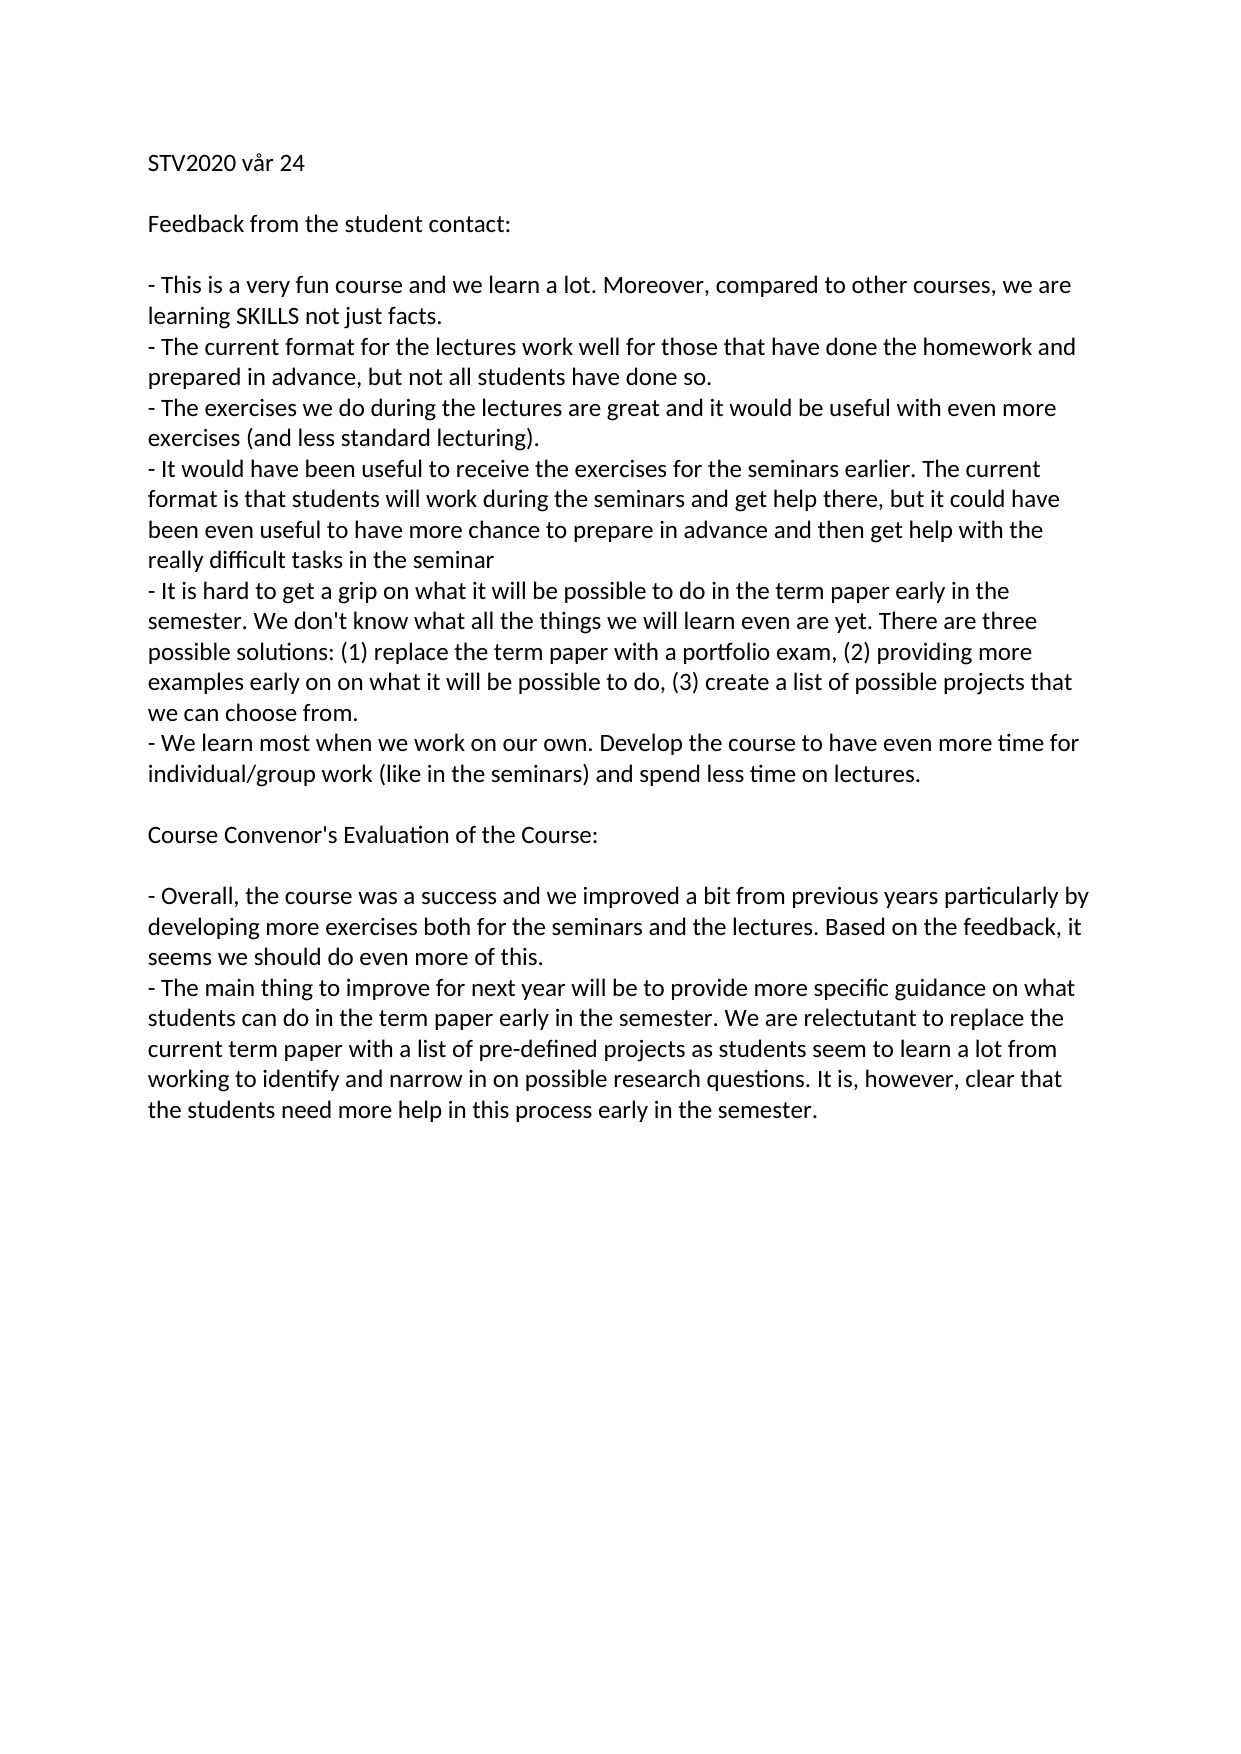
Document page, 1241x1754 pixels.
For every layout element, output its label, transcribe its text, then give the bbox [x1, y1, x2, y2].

text - The exercises we do during the lectures are great and it would be useful with even more exercises (and less standard lecturing). [148, 392, 1093, 453]
text STV2020 vår 24 [148, 148, 1093, 178]
text - This is a very fun course and we learn a lot. Moreover, compared to other courses, we are learning SKILLS not just facts. [148, 270, 1093, 331]
text Feedback from the student contact: [148, 209, 1093, 239]
text - Overall, the course was a success and we improved a bit from previous years particularly by developing more exercises both for the seminars and the lectures. Based on the feedback, it seems we should do even more of this. [148, 880, 1093, 972]
text - It would have been useful to receive the exercises for the seminars earlier. The current format is that students will work during the seminars and get help there, but it could have been even useful to have more chance to prepare in advance and then get help with the really difficult tasks in the seminar [148, 453, 1093, 575]
text - The current format for the lectures work well for those that have done the homework and prepared in advance, but not all students have done so. [148, 331, 1093, 392]
text Course Convenor's Evaluation of the Course: [148, 819, 1093, 849]
text - It is hard to get a grip on what it will be possible to do in the term paper early in the semester. We don't know what all the things we will learn even are yet. There are three possible solutions: (1) replace the term paper with a portfolio exam, (2) providing more examples early on on what it will be possible to do, (3) create a list of possible projects that we can choose from. [148, 575, 1093, 727]
text - We learn most when we work on our own. Develop the course to have even more time for individual/group work (like in the seminars) and spend less time on lectures. [148, 727, 1093, 788]
text - The main thing to improve for next year will be to provide more specific guidance on what students can do in the term paper early in the semester. We are relectutant to replace the current term paper with a list of pre-defined projects as students seem to learn a lot from working to identify and narrow in on possible research questions. It is, however, clear that the students need more help in this process early in the semester. [148, 972, 1093, 1124]
